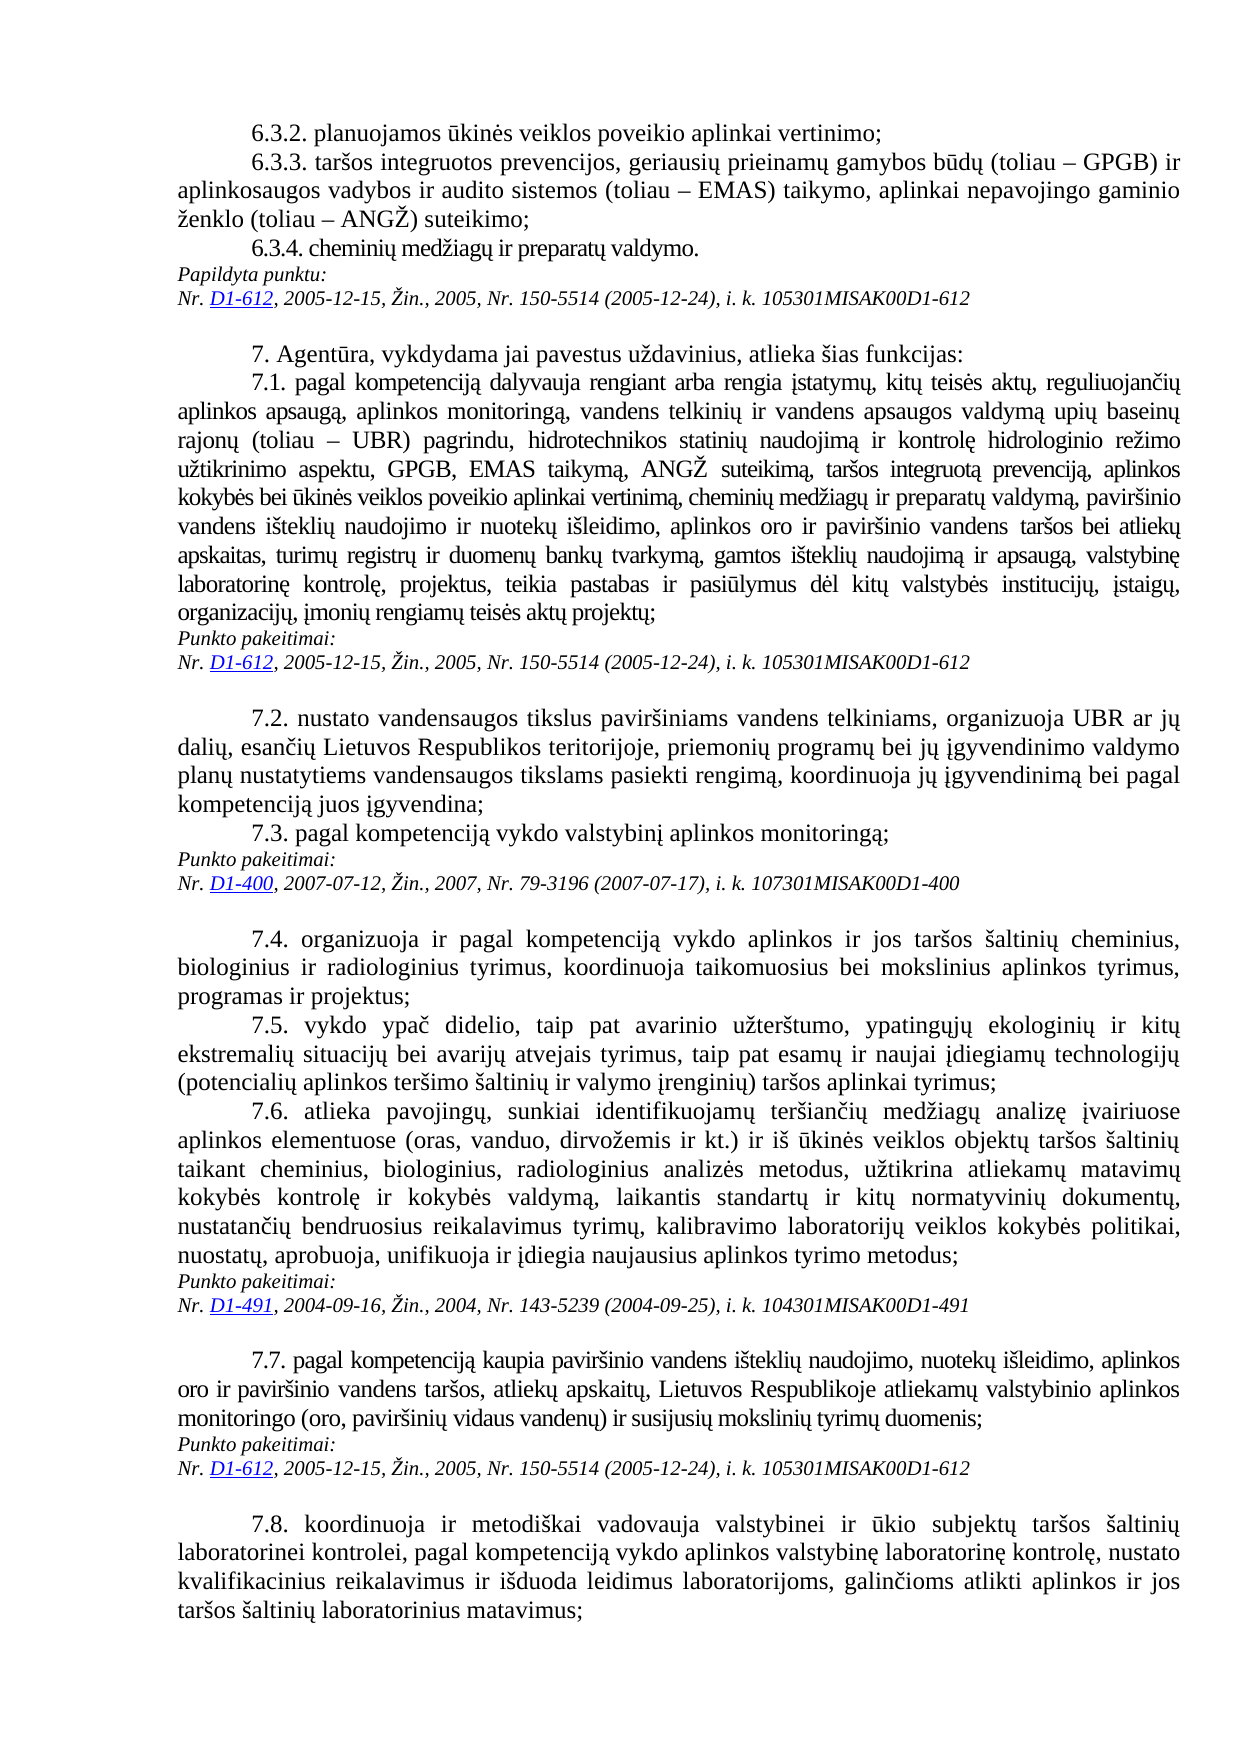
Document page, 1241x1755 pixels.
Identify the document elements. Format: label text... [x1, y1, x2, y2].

text Punkto pakeitimai: [177, 1432, 1181, 1456]
text 6.3.2. planuojamos ūkinės veiklos poveikio aplinkai vertinimo; [177, 118, 1181, 147]
text 7.7. pagal kompetenciją kaupia paviršinio vandens išteklių naudojimo, nuotekų išleidimo, aplinkos oro ir paviršinio vandens taršos, atliekų apskaitų, Lietuvos Respublikoje atliekamų valstybinio aplinkos monitoringo (oro, paviršinių vidaus vandenų) ir susijusių mokslinių tyrimų duomenis; [177, 1346, 1181, 1432]
text 7.6. atlieka pavojingų, sunkiai identifikuojamų teršiančių medžiagų analizę įvairiuose aplinkos elementuose (oras, vanduo, dirvožemis ir kt.) ir iš ūkinės veiklos objektų taršos šaltinių taikant cheminius, biologinius, radiologinius analizės metodus, užtikrina atliekamų matavimų kokybės kontrolę ir kokybės valdymą, laikantis standartų ir kitų normatyvinių dokumentų, nustatančių bendruosius reikalavimus tyrimų, kalibravimo laboratorijų veiklos kokybės politikai, nuostatų, aprobuoja, unifikuoja ir įdiegia naujausius aplinkos tyrimo metodus; [177, 1096, 1181, 1269]
text 6.3.3. taršos integruotos prevencijos, geriausių prieinamų gamybos būdų (toliau – GPGB) ir aplinkosaugos vadybos ir audito sistemos (toliau – EMAS) taikymo, aplinkai nepavojingo gaminio ženklo (toliau – ANGŽ) suteikimo; [177, 147, 1181, 233]
text 7.8. koordinuoja ir metodiškai vadovauja valstybinei ir ūkio subjektų taršos šaltinių laboratorinei kontrolei, pagal kompetenciją vykdo aplinkos valstybinę laboratorinę kontrolę, nustato kvalifikacinius reikalavimus ir išduoda leidimus laboratorijoms, galinčioms atlikti aplinkos ir jos taršos šaltinių laboratorinius matavimus; [177, 1509, 1181, 1624]
text Nr. D1-400, 2007-07-12, Žin., 2007, Nr. 79-3196 (2007-07-17), i. k. 107301MISAK00D1-400 [177, 871, 1181, 895]
text 7.3. pagal kompetenciją vykdo valstybinį aplinkos monitoringą; [177, 818, 1181, 847]
text Papildyta punktu: [177, 262, 1181, 286]
text Punkto pakeitimai: [177, 626, 1181, 650]
text Nr. D1-612, 2005-12-15, Žin., 2005, Nr. 150-5514 (2005-12-24), i. k. 105301MISAK00D1-612 [177, 286, 1181, 310]
text Nr. D1-491, 2004-09-16, Žin., 2004, Nr. 143-5239 (2004-09-25), i. k. 104301MISAK00D1-491 [177, 1293, 1181, 1317]
text 7.2. nustato vandensaugos tikslus paviršiniams vandens telkiniams, organizuoja UBR ar jų dalių, esančių Lietuvos Respublikos teritorijoje, priemonių programų bei jų įgyvendinimo valdymo planų nustatytiems vandensaugos tikslams pasiekti rengimą, koordinuoja jų įgyvendinimą bei pagal kompetenciją juos įgyvendina; [177, 703, 1181, 818]
text Punkto pakeitimai: [177, 1269, 1181, 1293]
text 7. Agentūra, vykdydama jai pavestus uždavinius, atlieka šias funkcijas: [177, 339, 1181, 367]
text Punkto pakeitimai: [177, 847, 1181, 871]
text Nr. D1-612, 2005-12-15, Žin., 2005, Nr. 150-5514 (2005-12-24), i. k. 105301MISAK00D1-612 [177, 1456, 1181, 1480]
text 7.1. pagal kompetenciją dalyvauja rengiant arba rengia įstatymų, kitų teisės aktų, reguliuojančių aplinkos apsaugą, aplinkos monitoringą, vandens telkinių ir vandens apsaugos valdymą upių baseinų rajonų (toliau – UBR) pagrindu, hidrotechnikos statinių naudojimą ir kontrolę hidrologinio režimo užtikrinimo aspektu, GPGB, EMAS taikymą, ANGŽ suteikimą, taršos integruotą prevenciją, aplinkos kokybės bei ūkinės veiklos poveikio aplinkai vertinimą, cheminių medžiagų ir preparatų valdymą, paviršinio vandens išteklių naudojimo ir nuotekų išleidimo, aplinkos oro ir paviršinio vandens taršos bei atliekų apskaitas, turimų registrų ir duomenų bankų tvarkymą, gamtos išteklių naudojimą ir apsaugą, valstybinę laboratorinę kontrolę, projektus, teikia pastabas ir pasiūlymus dėl kitų valstybės institucijų, įstaigų, organizacijų, įmonių rengiamų teisės aktų projektų; [177, 367, 1181, 626]
text Nr. D1-612, 2005-12-15, Žin., 2005, Nr. 150-5514 (2005-12-24), i. k. 105301MISAK00D1-612 [177, 650, 1181, 674]
text 6.3.4. cheminių medžiagų ir preparatų valdymo. [177, 233, 1181, 262]
text 7.5. vykdo ypač didelio, taip pat avarinio užterštumo, ypatingųjų ekologinių ir kitų ekstremalių situacijų bei avarijų atvejais tyrimus, taip pat esamų ir naujai įdiegiamų technologijų (potencialių aplinkos teršimo šaltinių ir valymo įrenginių) taršos aplinkai tyrimus; [177, 1010, 1181, 1096]
text 7.4. organizuoja ir pagal kompetenciją vykdo aplinkos ir jos taršos šaltinių cheminius, biologinius ir radiologinius tyrimus, koordinuoja taikomuosius bei mokslinius aplinkos tyrimus, programas ir projektus; [177, 924, 1181, 1010]
